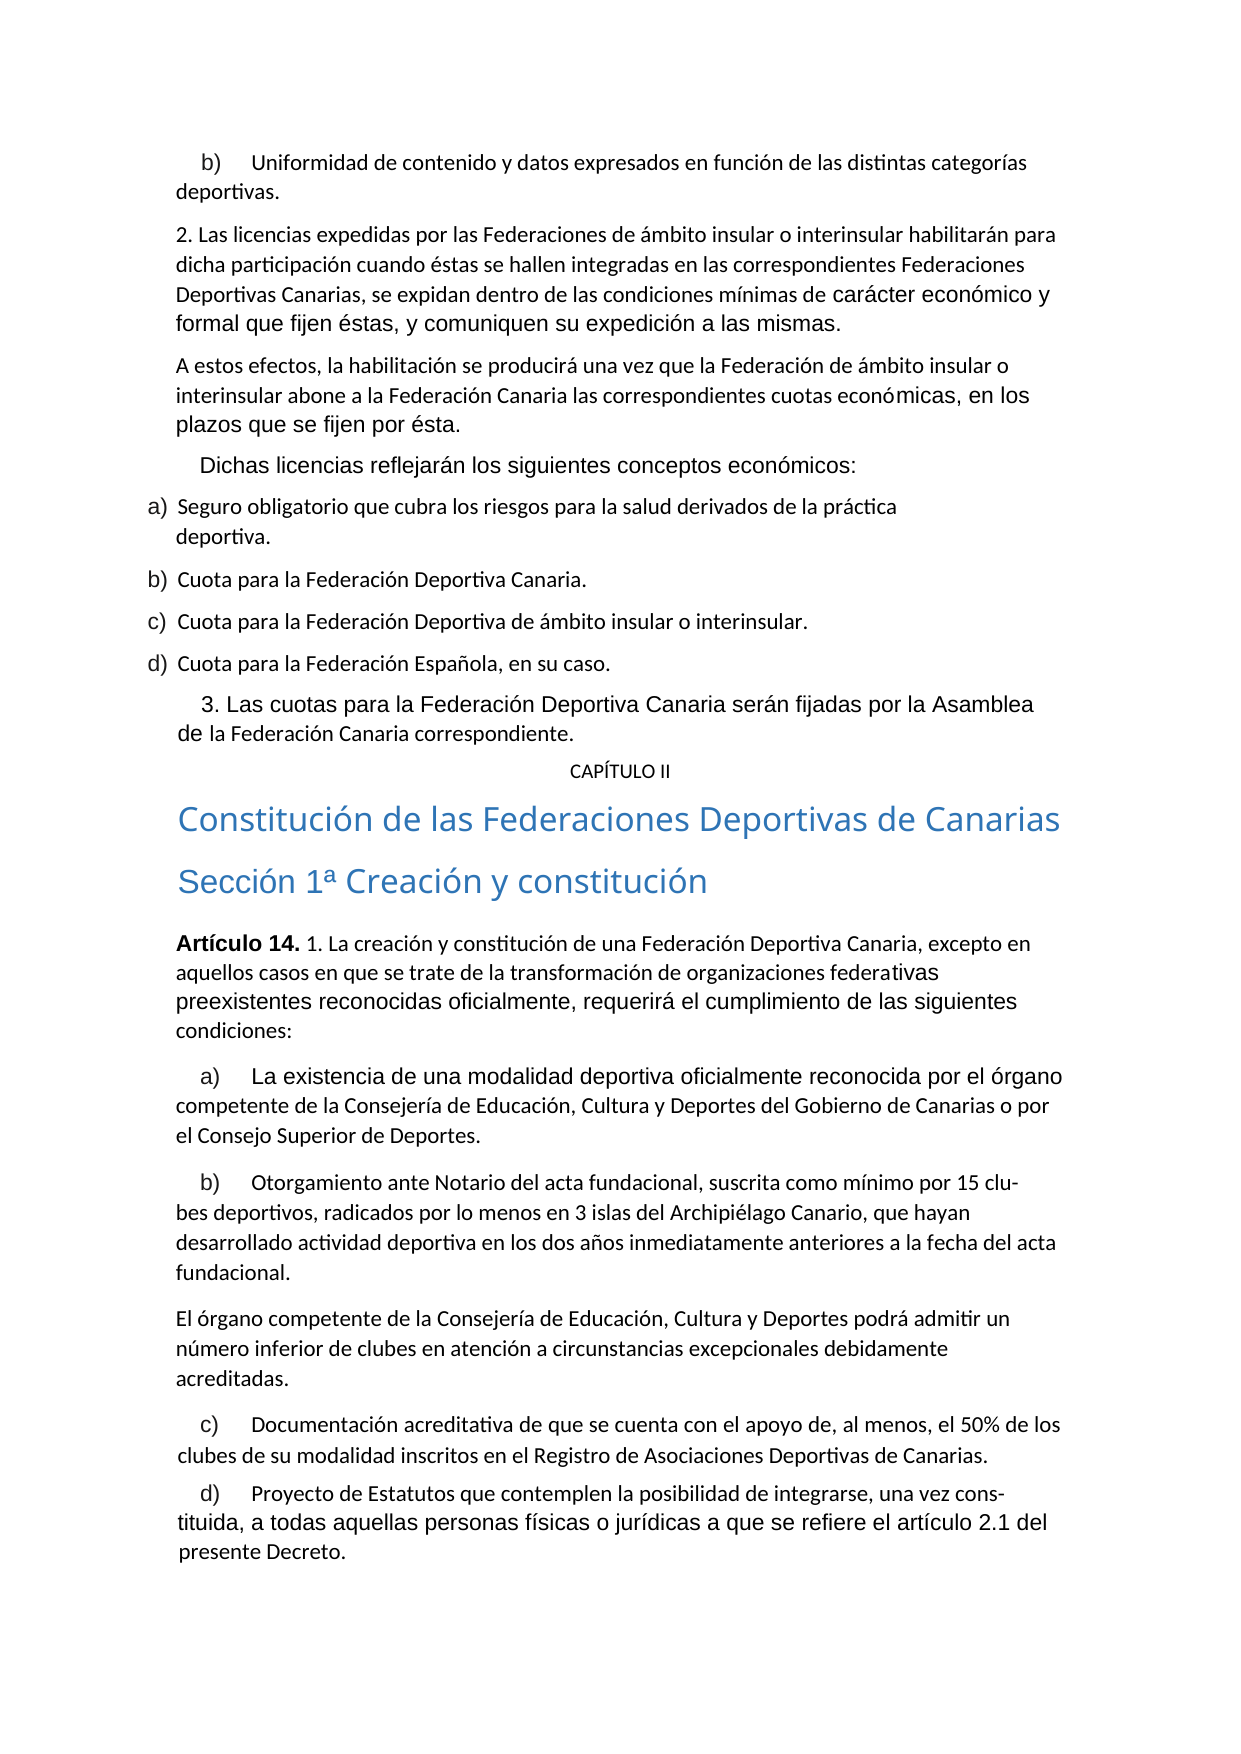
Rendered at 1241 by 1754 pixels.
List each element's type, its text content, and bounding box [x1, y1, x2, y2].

text CAPÍTULO II [177, 758, 1063, 784]
text 3. Las cuotas para la Federación Deportiva Canaria serán fijadas por la Asamblea de la Federación Canaria correspondiente. [177, 691, 1063, 747]
list Documentación acreditativa de que se cuenta con el apoyo de, al menos, el 50% de los clubes de su modalidad inscritos en el Registro de Asociaciones Deportivas de Canarias. [177, 1411, 1063, 1469]
text tituida, a todas aquellas personas físicas o jurídicas a que se refiere el artículo 2.1 del presente Decreto. [177, 1509, 1063, 1565]
list La existencia de una modalidad deportiva oficialmente reconocida por el órgano [177, 1063, 1063, 1089]
list Cuota para la Federación Española, en su caso. [147, 649, 1063, 677]
subtitle Constitución de las Federaciones Deportivas de Canarias Sección 1ª Creación y constitución [177, 796, 1063, 903]
list Seguro obligatorio que cubra los riesgos para la salud derivados de la práctica [147, 492, 1063, 520]
list Uniformidad de contenido y datos expresados en función de las distintas categorías [177, 148, 1063, 176]
list Cuota para la Federación Deportiva Canaria. [147, 565, 1063, 593]
list Otorgamiento ante Notario del acta fundacional, suscrita como mínimo por 15 clu- [177, 1168, 1063, 1196]
text deportivas. [176, 177, 1063, 206]
text Artículo 14. 1. La creación y constitución de una Federación Deportiva Canaria, excepto en aquellos casos en que se trate de la transformación de organizaciones federativas preexistentes reconocidas oficialmente, requerirá el cumplimiento de las siguientes condiciones: [176, 929, 1063, 1044]
text competente de la Consejería de Educación, Cultura y Deportes del Gobierno de Canarias o por el Consejo Superior de Deportes. [176, 1091, 1063, 1149]
text 2. Las licencias expedidas por las Federaciones de ámbito insular o interinsular habilitarán para dicha participación cuando éstas se hallen integradas en las correspondientes Federaciones Deportivas Canarias, se expidan dentro de las condiciones mínimas de carácter económico y formal que fijen éstas, y comuniquen su expedición a las mismas. [176, 220, 1063, 336]
text bes deportivos, radicados por lo menos en 3 islas del Archipiélago Canario, que hayan desarrollado actividad deportiva en los dos años inmediatamente anteriores a la fecha del acta fundacional. [176, 1198, 1063, 1286]
text deportiva. [176, 522, 1063, 550]
text El órgano competente de la Consejería de Educación, Cultura y Deportes podrá admitir un número inferior de clubes en atención a circunstancias excepcionales debidamente acreditadas. [176, 1304, 1063, 1392]
list Cuota para la Federación Deportiva de ámbito insular o interinsular. [147, 607, 1063, 635]
list Proyecto de Estatutos que contemplen la posibilidad de integrarse, una vez cons- [177, 1479, 1063, 1507]
text A estos efectos, la habilitación se producirá una vez que la Federación de ámbito insular o interinsular abone a la Federación Canaria las correspondientes cuotas económicas, en los plazos que se fijen por ésta. [176, 351, 1063, 437]
text Dichas licencias reflejarán los siguientes conceptos económicos: [199, 452, 1063, 478]
